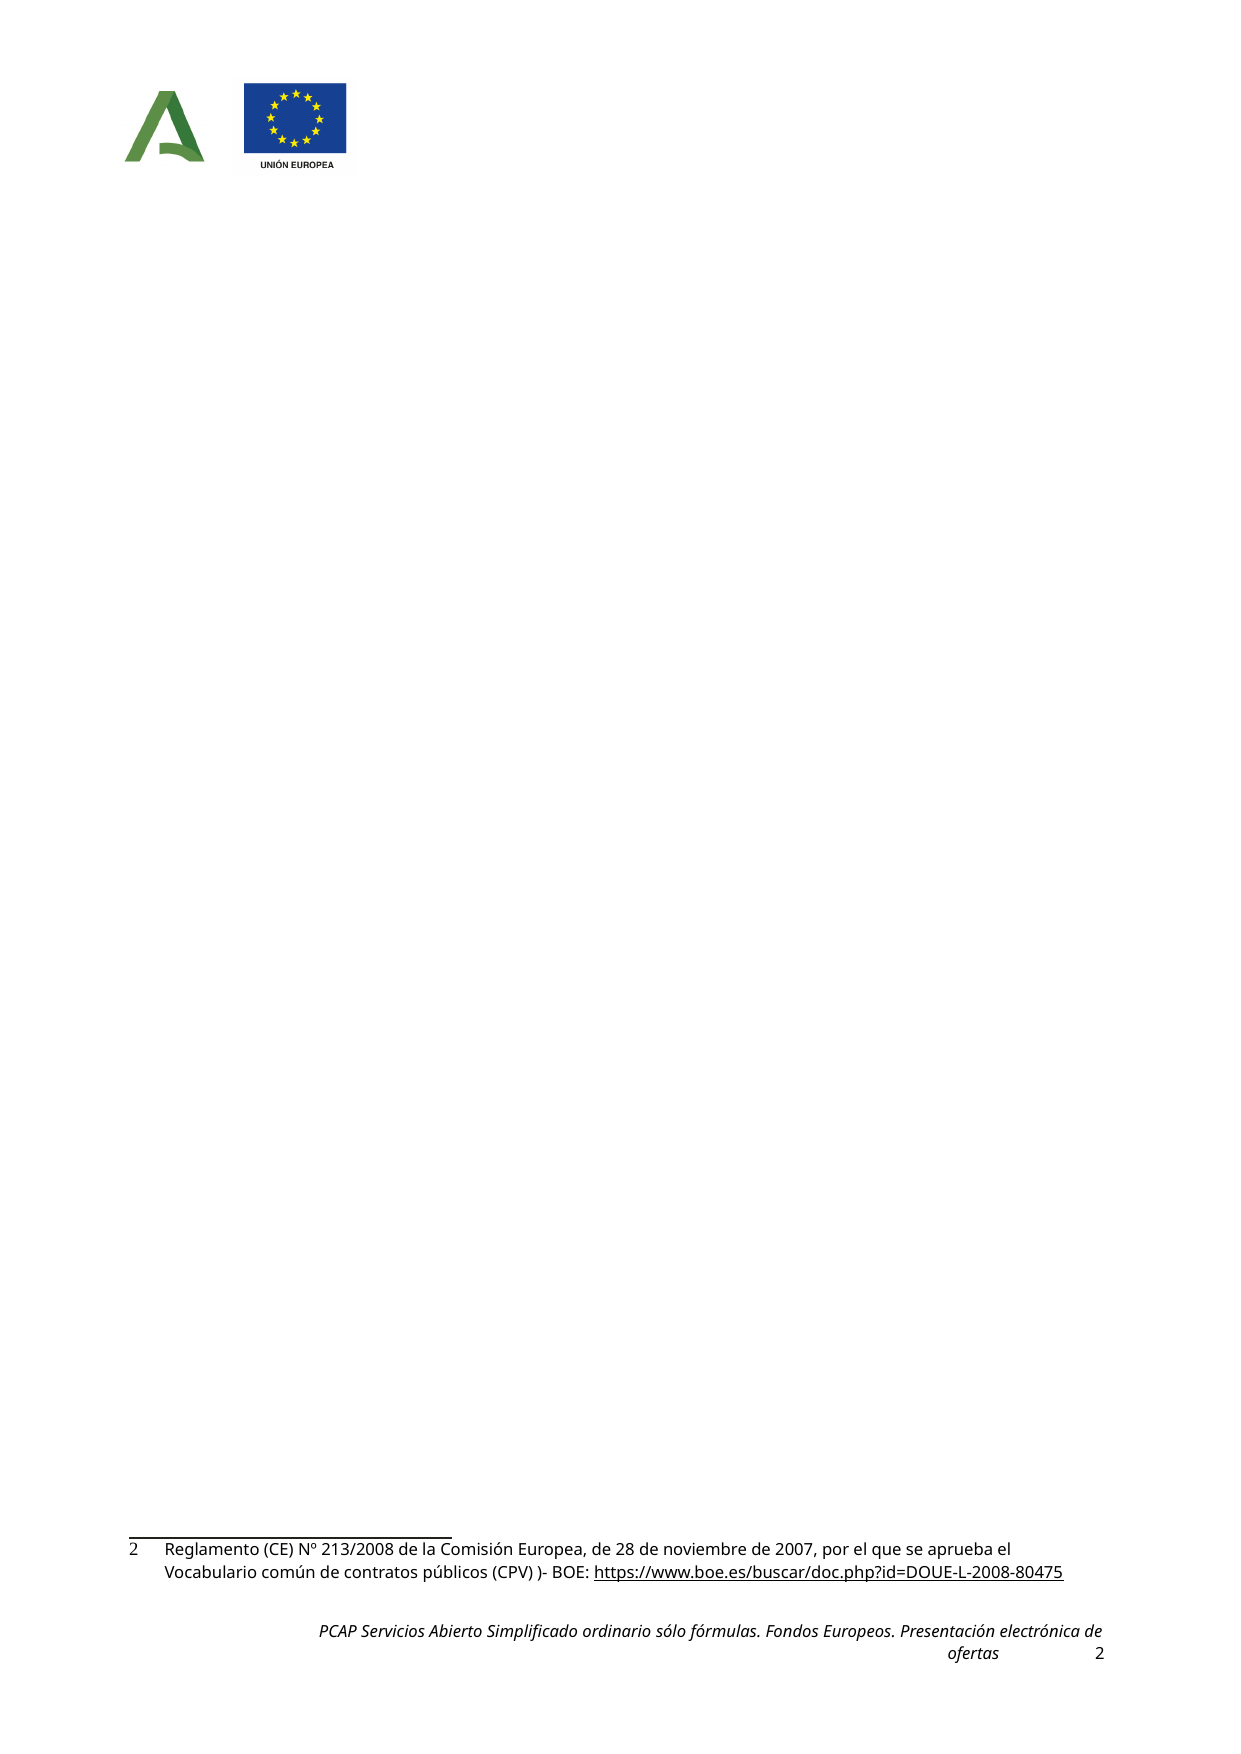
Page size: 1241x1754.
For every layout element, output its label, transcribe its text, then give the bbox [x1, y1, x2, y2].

picture [232, 78, 358, 176]
picture [120, 86, 209, 166]
text Reglamento (CE) Nº 213/2008 de la Comisión Europea, de 28 de noviembre de 2007, por el que se aprueba el Vocabulario común de contratos públicos (CPV) )- BOE: https://www.boe.es/buscar/doc.php?id=DOUE-L-2008-80475 [129, 1538, 1104, 1583]
